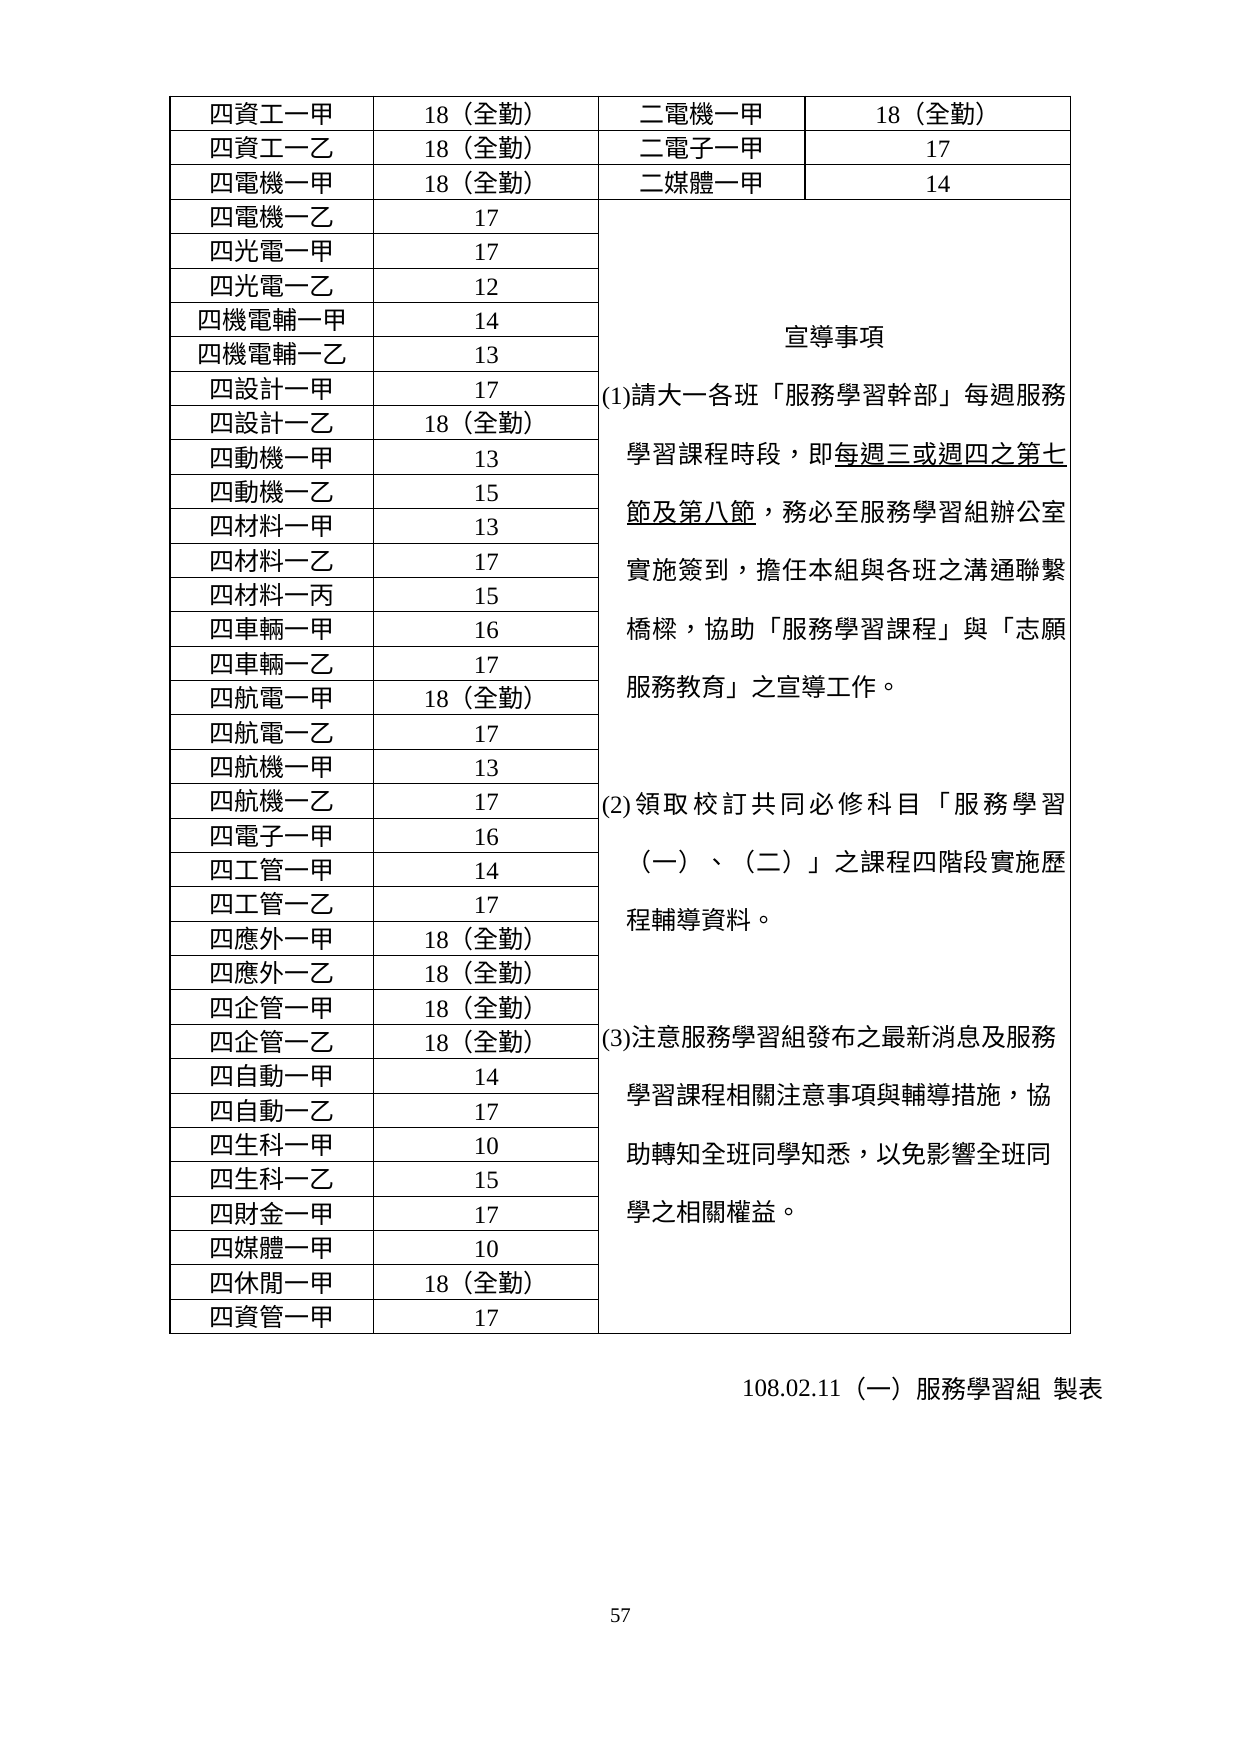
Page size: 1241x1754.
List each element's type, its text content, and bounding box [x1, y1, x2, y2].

text 108.02.11（一）服務學習組 製表 [187, 1346, 1132, 1408]
table_cell 18（全勤） [374, 990, 598, 1024]
table_cell 17 [374, 715, 598, 749]
table_cell 四光電一乙 [171, 269, 373, 302]
table_cell 四生科一甲 [171, 1128, 373, 1161]
table_cell 14 [806, 165, 1070, 199]
table_cell 13 [374, 440, 598, 474]
table_cell 四機電輔一乙 [171, 337, 373, 371]
table_cell 四電機一甲 [171, 165, 373, 199]
table_cell 四材料一丙 [171, 578, 373, 611]
table_cell 四應外一乙 [171, 956, 373, 989]
table_cell 四自動一甲 [171, 1059, 373, 1092]
table_cell 17 [374, 1094, 598, 1127]
table_cell 四設計一甲 [171, 372, 373, 405]
table_cell 18（全勤） [374, 97, 598, 130]
table_cell 四設計一乙 [171, 406, 373, 439]
table_cell 13 [374, 750, 598, 783]
table_cell 二電機一甲 [599, 97, 804, 130]
table_cell 四財金一甲 [171, 1197, 373, 1230]
table_cell 四資工一乙 [171, 131, 373, 164]
table_cell 四航機一甲 [171, 750, 373, 783]
table_cell 四航電一乙 [171, 715, 373, 749]
table_cell 四資管一甲 [171, 1300, 373, 1333]
table_cell 14 [374, 853, 598, 886]
table_cell 四工管一甲 [171, 853, 373, 886]
table_cell 四材料一乙 [171, 544, 373, 577]
table_cell 17 [374, 200, 598, 233]
table_cell 四材料一甲 [171, 509, 373, 542]
table_cell 四動機一甲 [171, 440, 373, 474]
table_cell 15 [374, 1162, 598, 1196]
table_cell 四生科一乙 [171, 1162, 373, 1196]
table_cell 四企管一乙 [171, 1025, 373, 1058]
table_cell 12 [374, 269, 598, 302]
table_cell 四休閒一甲 [171, 1265, 373, 1299]
table_cell 17 [374, 234, 598, 267]
table_cell 17 [374, 887, 598, 921]
table_cell 16 [374, 819, 598, 852]
table_cell 四光電一甲 [171, 234, 373, 267]
table_cell 四工管一乙 [171, 887, 373, 921]
table_cell 四航機一乙 [171, 784, 373, 817]
table_cell 四自動一乙 [171, 1094, 373, 1127]
table_cell 四應外一甲 [171, 922, 373, 955]
table_cell 17 [374, 544, 598, 577]
table_cell 四電機一乙 [171, 200, 373, 233]
table_cell 15 [374, 475, 598, 508]
table_cell 17 [374, 1197, 598, 1230]
table_cell 四航電一甲 [171, 681, 373, 714]
table_cell 四企管一甲 [171, 990, 373, 1024]
table_cell 18（全勤） [374, 922, 598, 955]
table_cell 10 [374, 1231, 598, 1264]
table_cell 18（全勤） [374, 165, 598, 199]
table_cell 四車輛一乙 [171, 647, 373, 680]
table_cell 18（全勤） [374, 956, 598, 989]
table_cell 17 [374, 1300, 598, 1333]
table_cell 18（全勤） [374, 1025, 598, 1058]
table_cell 14 [374, 1059, 598, 1092]
table_cell 四資工一甲 [171, 97, 373, 130]
table_cell 10 [374, 1128, 598, 1161]
table_cell 13 [374, 337, 598, 371]
table_cell 四動機一乙 [171, 475, 373, 508]
table_cell 17 [374, 784, 598, 817]
table_cell 14 [374, 303, 598, 336]
table_cell 18（全勤） [806, 97, 1070, 130]
table_cell 18（全勤） [374, 1265, 598, 1299]
table_cell 18（全勤） [374, 681, 598, 714]
table_cell 二電子一甲 [599, 131, 804, 164]
table_cell 18（全勤） [374, 131, 598, 164]
table_cell 宣導事項 (1)請大一各班「服務學習幹部」每週服務學習課程時段，即每週三或週四之第七節及第八節，務必至服務學習組辦公室實施簽到，擔任本組與各班之溝通聯繫橋樑，協助「服務學習課程」與「志願服務教育」之宣導工作。 (2)領取校訂共同必修科目「服務學習（一）、（二）」之課程四階段實施歷程輔導資料。 (3)注意服務學習組發布之最新消息及服務學習課程相關注意事項與輔導措施，協助轉知全班同學知悉，以免影響全班同學之相關權益。 [599, 200, 1070, 1333]
table_cell 四媒體一甲 [171, 1231, 373, 1264]
table_cell 17 [806, 131, 1070, 164]
table_cell 17 [374, 647, 598, 680]
table_cell 四機電輔一甲 [171, 303, 373, 336]
table_cell 15 [374, 578, 598, 611]
table_cell 二媒體一甲 [599, 165, 804, 199]
table_cell 18（全勤） [374, 406, 598, 439]
table_cell 四電子一甲 [171, 819, 373, 852]
table_cell 四車輛一甲 [171, 612, 373, 646]
table_cell 17 [374, 372, 598, 405]
table_cell 16 [374, 612, 598, 646]
table_cell 13 [374, 509, 598, 542]
